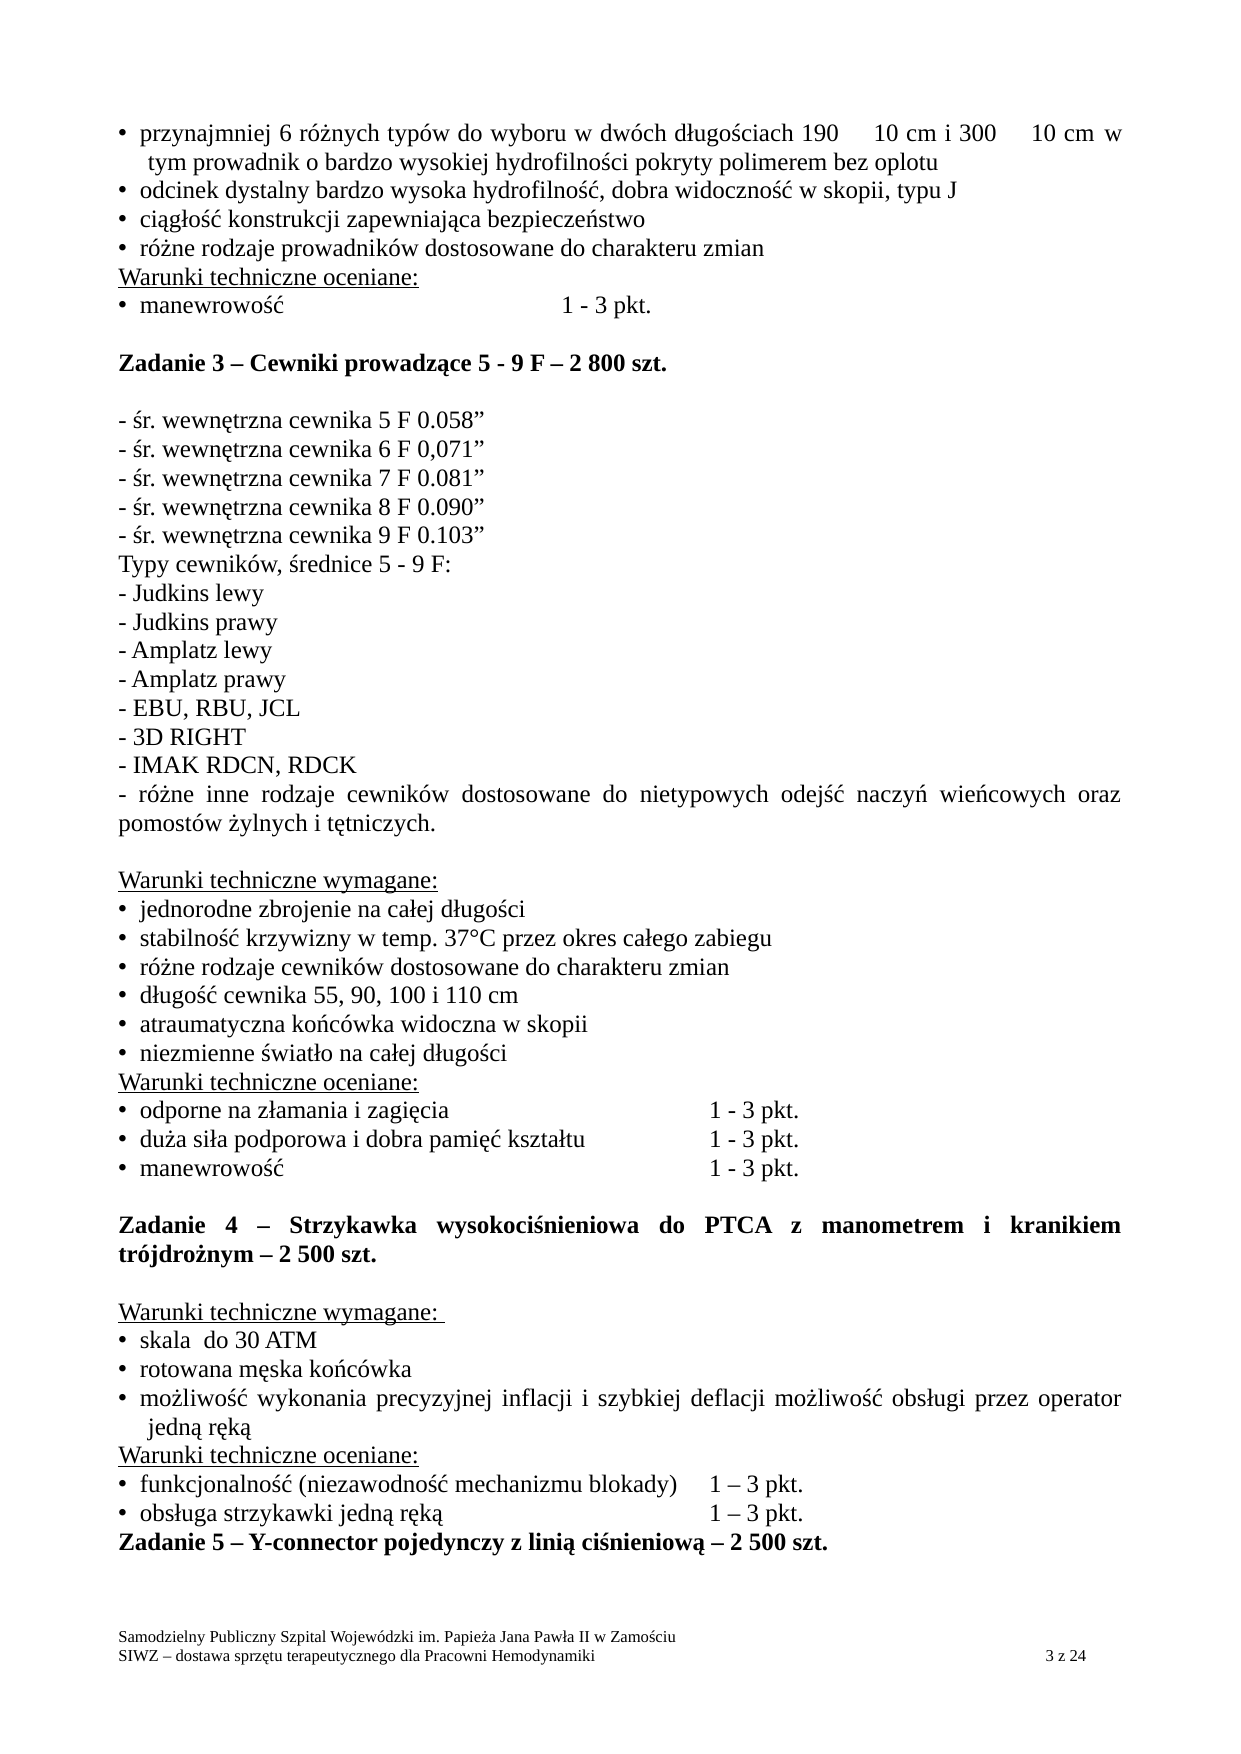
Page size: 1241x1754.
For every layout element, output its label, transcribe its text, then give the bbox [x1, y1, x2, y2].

text Zadanie 5 – Y-connector pojedynczy z linią ciśnieniową – 2 500 szt. [118, 1527, 1122, 1556]
text Warunki techniczne oceniane: [118, 1067, 1122, 1096]
text - różne inne rodzaje cewników dostosowane do nietypowych odejść naczyń wieńcowych oraz pomostów żylnych i tętniczych. [118, 779, 1122, 837]
text - IMAK RDCN, RDCK [118, 751, 1122, 779]
text Zadanie 4 – Strzykawka wysokociśnieniowa do PTCA z manometrem i kranikiem trójdrożnym – 2 500 szt. [118, 1211, 1122, 1268]
list stabilność krzywizny w temp. 37°C przez okres całego zabiegu [118, 923, 1122, 952]
text - śr. wewnętrzna cewnika 9 F 0.103” [118, 521, 1122, 549]
text Typy cewników, średnice 5 - 9 F: [118, 549, 1122, 578]
text - EBU, RBU, JCL [118, 693, 1122, 722]
list rotowana męska końcówka [118, 1354, 1122, 1383]
text - śr. wewnętrzna cewnika 6 F 0,071” [118, 434, 1122, 463]
list jednorodne zbrojenie na całej długości [118, 894, 1122, 923]
text - Judkins lewy [118, 578, 1122, 607]
text - śr. wewnętrzna cewnika 5 F 0.058” [118, 406, 1122, 434]
list przynajmniej 6 różnych typów do wyboru w dwóch długościach 190  10 cm i 300  10 cm w tym prowadnik o bardzo wysokiej hydrofilności pokryty polimerem bez oplotu [118, 118, 1122, 176]
text Warunki techniczne oceniane: [118, 262, 1122, 291]
text - Amplatz lewy [118, 636, 1122, 664]
list atraumatyczna końcówka widoczna w skopii [118, 1009, 1122, 1038]
text Warunki techniczne wymagane: [118, 866, 1122, 894]
text Zadanie 3 – Cewniki prowadzące 5 - 9 F – 2 800 szt. [118, 348, 1122, 377]
text - Amplatz prawy [118, 664, 1122, 693]
list manewrowość 1 - 3 pkt. [118, 1153, 1122, 1182]
list odcinek dystalny bardzo wysoka hydrofilność, dobra widoczność w skopii, typu J [118, 176, 1122, 204]
list ciągłość konstrukcji zapewniająca bezpieczeństwo [118, 204, 1122, 233]
list manewrowość 1 - 3 pkt. [118, 291, 1122, 319]
text - śr. wewnętrzna cewnika 7 F 0.081” [118, 463, 1122, 492]
text Warunki techniczne wymagane: [118, 1297, 1122, 1326]
list długość cewnika 55, 90, 100 i 110 cm [118, 981, 1122, 1009]
list różne rodzaje prowadników dostosowane do charakteru zmian [118, 233, 1122, 262]
list duża siła podporowa i dobra pamięć kształtu 1 - 3 pkt. [118, 1124, 1122, 1153]
text - 3D RIGHT [118, 722, 1122, 751]
list możliwość wykonania precyzyjnej inflacji i szybkiej deflacji możliwość obsługi przez operator jedną ręką [118, 1383, 1122, 1441]
text - Judkins prawy [118, 607, 1122, 636]
text Warunki techniczne oceniane: [118, 1441, 1122, 1469]
list niezmienne światło na całej długości [118, 1038, 1122, 1067]
text - śr. wewnętrzna cewnika 8 F 0.090” [118, 492, 1122, 521]
list obsługa strzykawki jedną ręką 1 – 3 pkt. [118, 1498, 1122, 1527]
list odporne na złamania i zagięcia 1 - 3 pkt. [118, 1096, 1122, 1124]
list różne rodzaje cewników dostosowane do charakteru zmian [118, 952, 1122, 981]
list skala do 30 ATM [118, 1326, 1122, 1354]
list funkcjonalność (niezawodność mechanizmu blokady) 1 – 3 pkt. [118, 1469, 1122, 1498]
